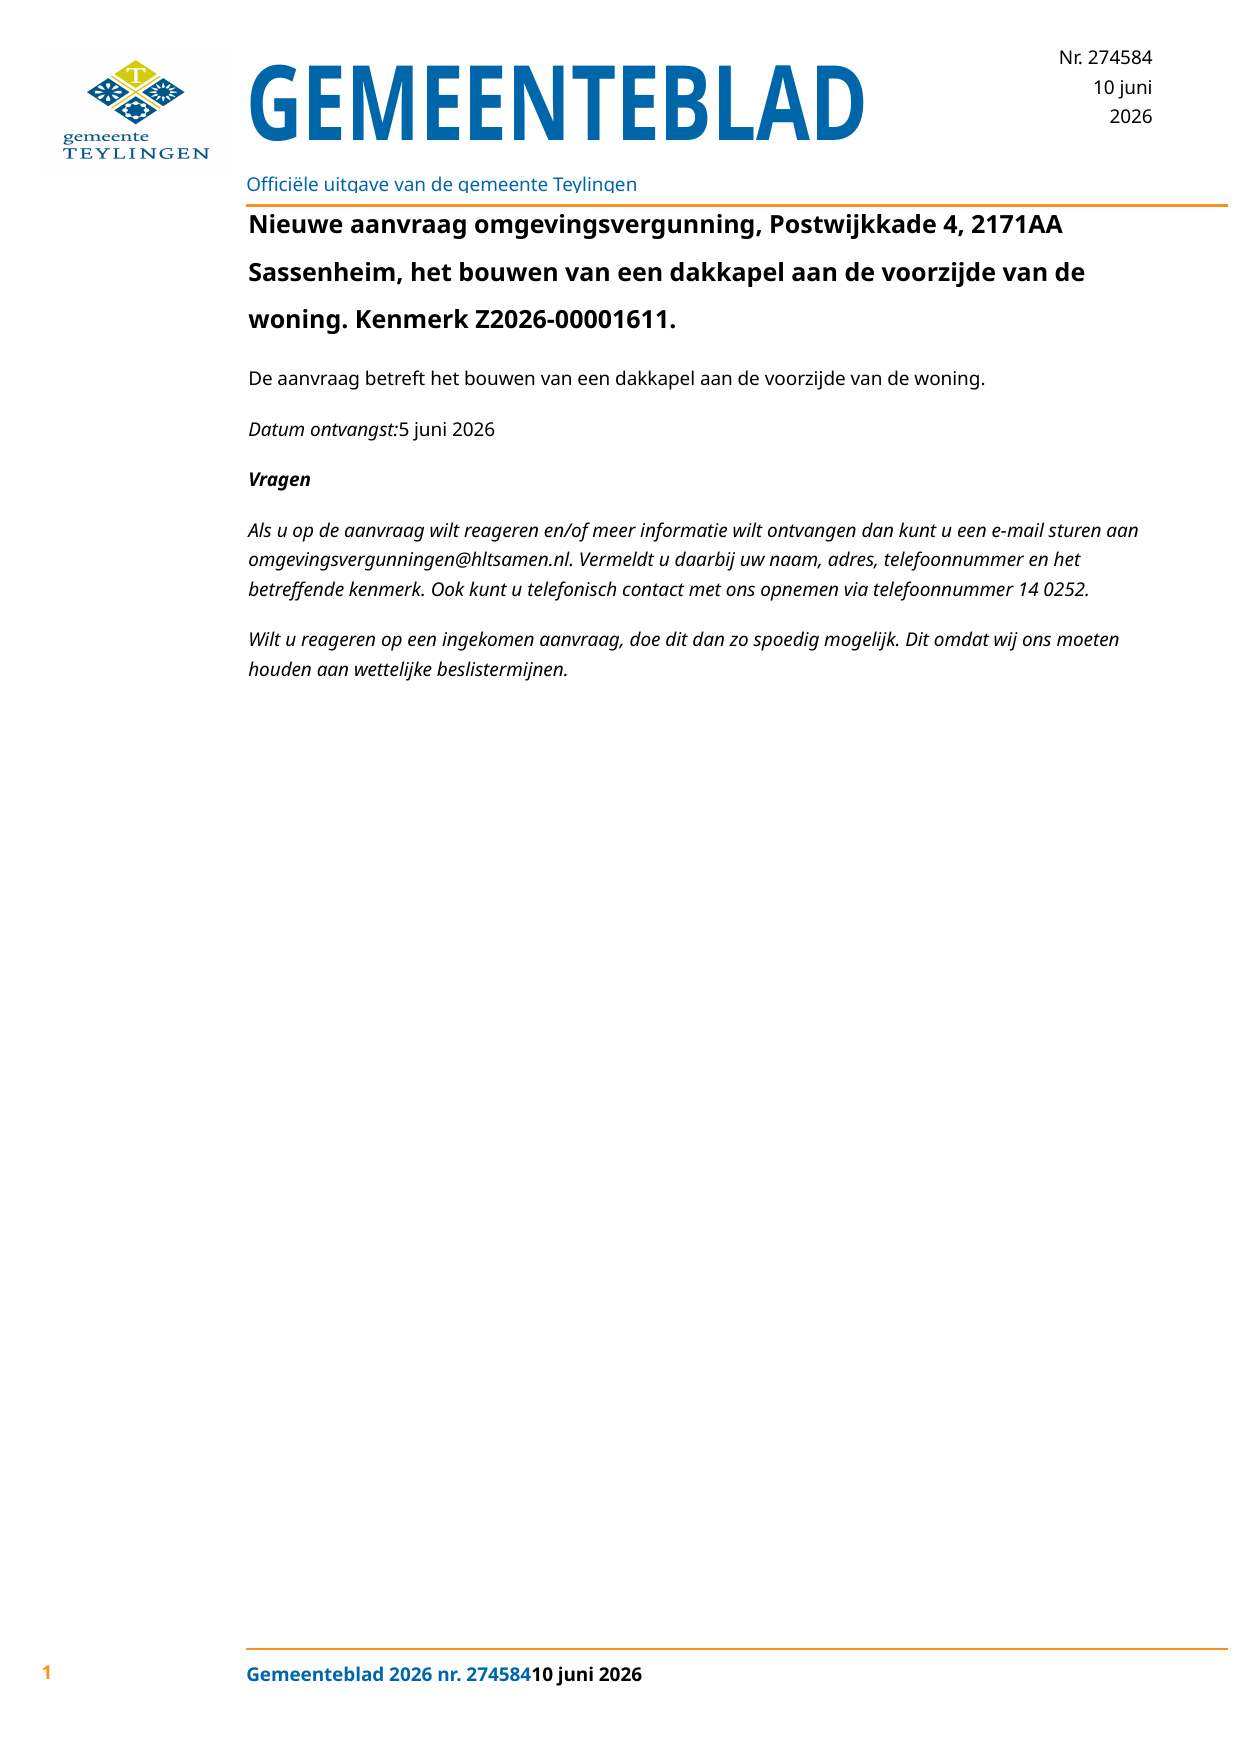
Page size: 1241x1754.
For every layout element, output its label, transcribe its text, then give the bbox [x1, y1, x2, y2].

text De aanvraag betreft het bouwen van een dakkapel aan de voorzijde van de woning. [248, 366, 1152, 391]
text Nieuwe aanvraag omgevingsvergunning, Postwijkkade 4, 2171AA Sassenheim, het bouwen van een dakkapel aan de voorzijde van de woning. Kenmerk Z2026-00001611. [248, 207, 1152, 336]
text Als u op de aanvraag wilt reageren en/of meer informatie wilt ontvangen dan kunt u een e-mail sturen aan omgevingsvergunningen@hltsamen.nl. Vermeldt u daarbij uw naam, adres, telefoonnummer en het betreffende kenmerk. Ook kunt u telefonisch contact met ons opnemen via telefoonnummer 14 0252. [248, 517, 1152, 602]
text Vragen [248, 466, 1152, 492]
picture [41, 47, 231, 172]
text Datum ontvangst:5 juni 2026 [248, 416, 1152, 442]
text Wilt u reageren op een ingekomen aanvraag, doe dit dan zo spoedig mogelijk. Dit omdat wij ons moeten houden aan wettelijke beslistermijnen. [248, 626, 1152, 682]
